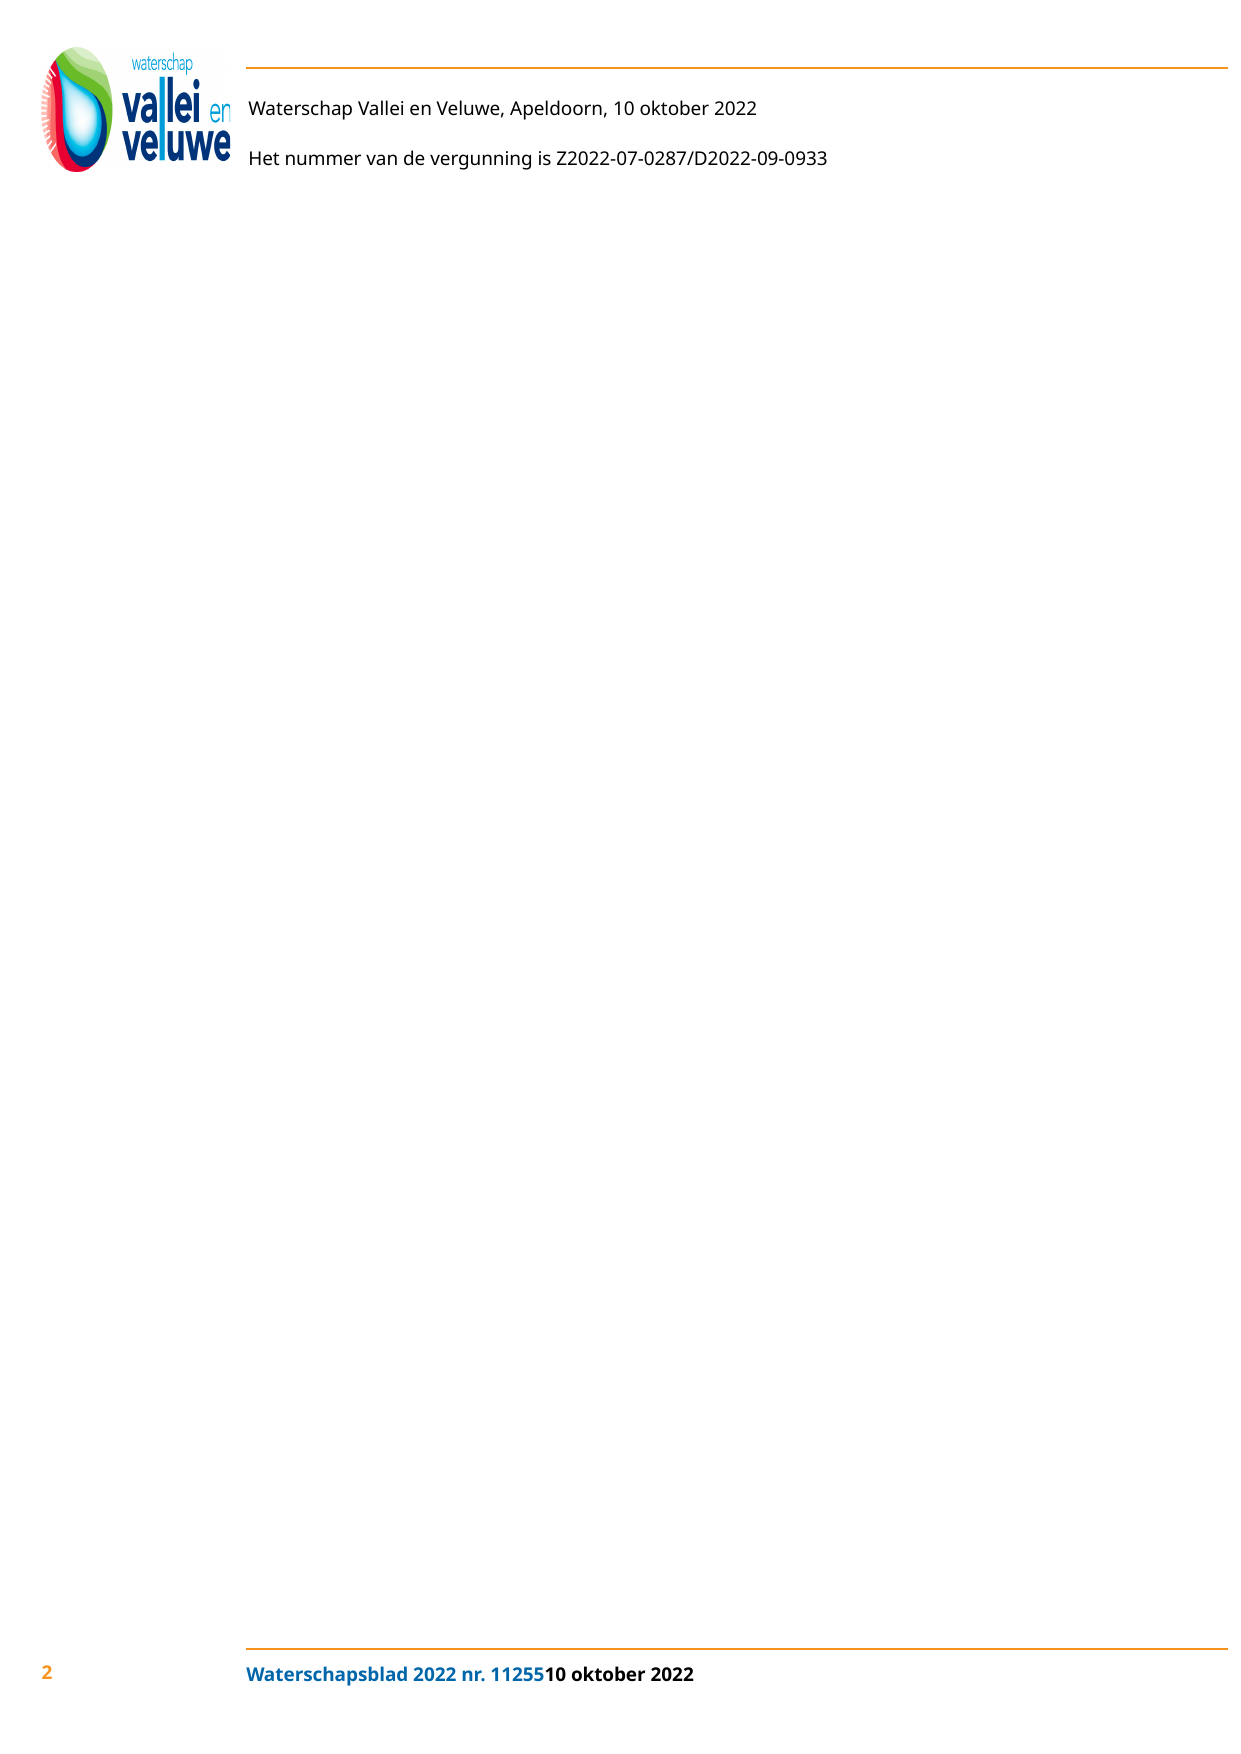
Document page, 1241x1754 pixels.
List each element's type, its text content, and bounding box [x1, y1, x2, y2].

text Het nummer van de vergunning is Z2022-07-0287/D2022-09-0933 [248, 145, 1152, 171]
picture [41, 47, 231, 172]
text Waterschap Vallei en Veluwe, Apeldoorn, 10 oktober 2022 [248, 95, 1152, 121]
